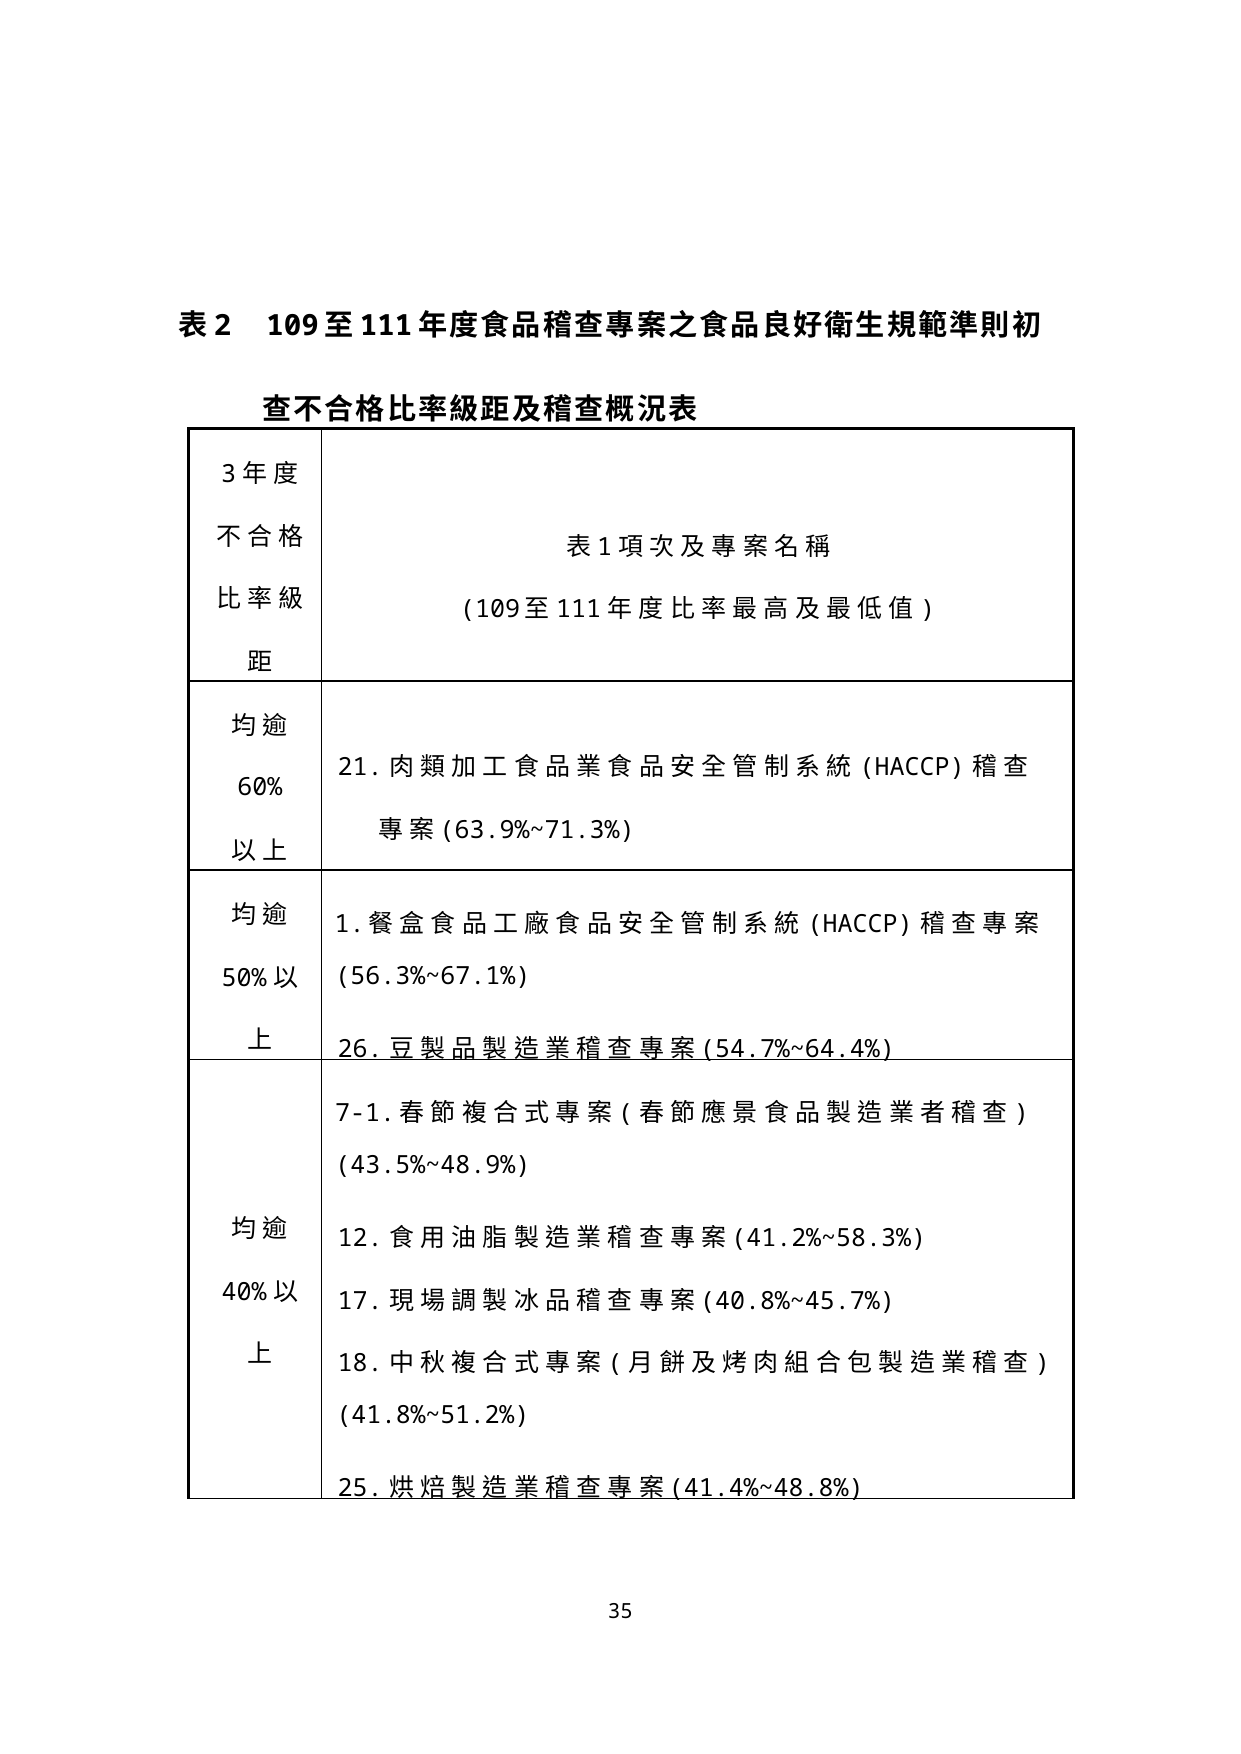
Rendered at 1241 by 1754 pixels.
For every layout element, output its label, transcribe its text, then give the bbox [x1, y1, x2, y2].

table_cell 21.肉類加工食品業食品安全管制系統(HACCP)稽查專案(63.9%~71.3%) [322, 682, 1072, 869]
table_cell 均逾50%以上 [190, 871, 321, 1058]
table_cell 1.餐盒食品工廠食品安全管制系統(HACCP)稽查專案(56.3%~67.1%) 26.豆製品製造業稽查專案(54.7%~64.4%) [322, 871, 1072, 1058]
table_header 3年度不合格比率級距 [190, 430, 321, 680]
table_cell 7-1.春節複合式專案(春節應景食品製造業者稽查)(43.5%~48.9%) 12.食用油脂製造業稽查專案(41.2%~58.3%) 17.現場調製冰品稽查專案(40.8%~45.7%) 18.中秋複合式專案(月餅及烤肉組合包製造業稽查)(41.8%~51.2%) 25.烘焙製造業稽查專案(41.4%~48.8%) [322, 1060, 1072, 1497]
table_cell 均逾60% 以上 [190, 682, 321, 869]
text 表2 109至111年度食品稽查專案之食品良好衛生規範準則初查不合格比率級距及稽查概況表 [177, 240, 1063, 427]
table_header 表1項次及專案名稱 (109至111年度比率最高及最低值) [322, 430, 1072, 680]
table_cell 均逾40%以上 [190, 1060, 321, 1497]
